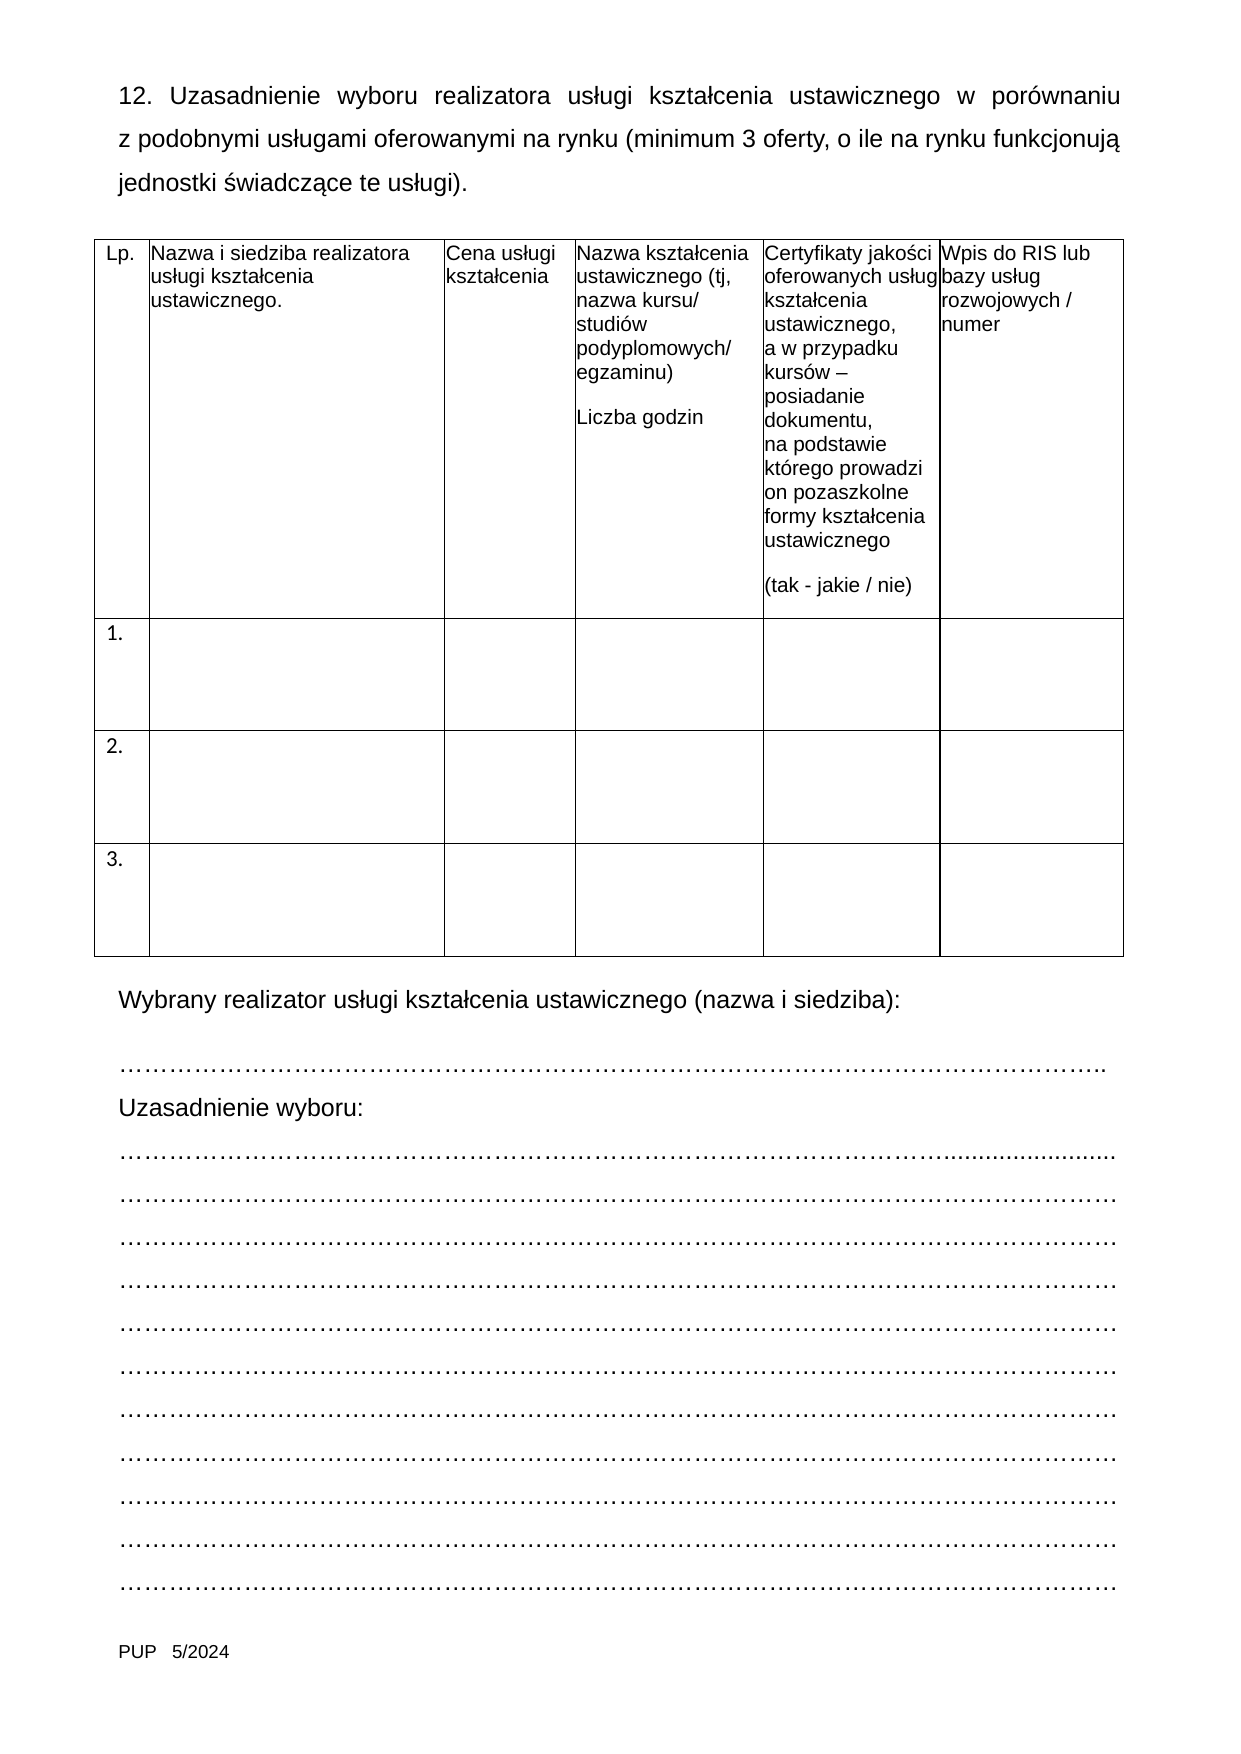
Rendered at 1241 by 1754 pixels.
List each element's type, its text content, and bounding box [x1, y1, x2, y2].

table_cell 2. [95, 731, 149, 843]
table_cell [445, 731, 575, 843]
table_cell 1. [95, 619, 149, 730]
table_cell [445, 619, 575, 730]
text Wybrany realizator usługi kształcenia ustawicznego (nazwa i siedziba): [118, 985, 1122, 1014]
table_header Certyfikaty jakości oferowanych usług kształcenia ustawicznego, a w przypadku kursów – posiadanie dokumentu, na podstawie którego prowadzi on pozaszkolne formy kształcenia ustawicznego (tak - jakie / nie) [764, 240, 939, 617]
table_header Cena usługi kształcenia [445, 240, 575, 617]
text ………………………………………………………………………………………………………… [118, 1567, 1122, 1596]
text ………………………………………………………………………………………………………… [118, 1524, 1122, 1552]
text ………………………………………………………………………………………………………… [118, 1437, 1122, 1466]
text 12. Uzasadnienie wyboru realizatora usługi kształcenia ustawicznego w porównaniu z podobnymi usługami oferowanymi na rynku (minimum 3 oferty, o ile na rynku funkcjonują jednostki świadczące te usługi). [118, 81, 1122, 196]
table_cell [764, 844, 939, 956]
text ………………………………………………………………………………………………………… [118, 1481, 1122, 1509]
text ………………………………………………………………………………………………………..Uzasadnienie wyboru: ……………………………………………………………………………………….........................……………………………………………………………………………………………………………………………………………………………………………………………………………………………………………………………………………………………………………………………………………………………………………………………………………………………………………………………………………………………………………………………………………………………………………………………………………………………………………………………… [118, 1049, 1122, 1423]
table_header Nazwa kształcenia ustawicznego (tj, nazwa kursu/ studiów podyplomowych/ egzaminu) Liczba godzin [576, 240, 763, 617]
table_cell [576, 844, 763, 956]
table_cell [576, 619, 763, 730]
table_cell [150, 619, 444, 730]
table_cell [941, 619, 1123, 730]
table_cell [150, 731, 444, 843]
table_cell [764, 619, 939, 730]
table_cell [941, 844, 1123, 956]
table_cell [150, 844, 444, 956]
table_cell [445, 844, 575, 956]
table_header Lp. [95, 240, 149, 617]
table_cell 3. [95, 844, 149, 956]
table_cell [576, 731, 763, 843]
table_header Nazwa i siedziba realizatora usługi kształcenia ustawicznego. [150, 240, 444, 617]
table_cell [764, 731, 939, 843]
table_header Wpis do RIS lub bazy usług rozwojowych / numer [941, 240, 1123, 617]
table_cell [941, 731, 1123, 843]
